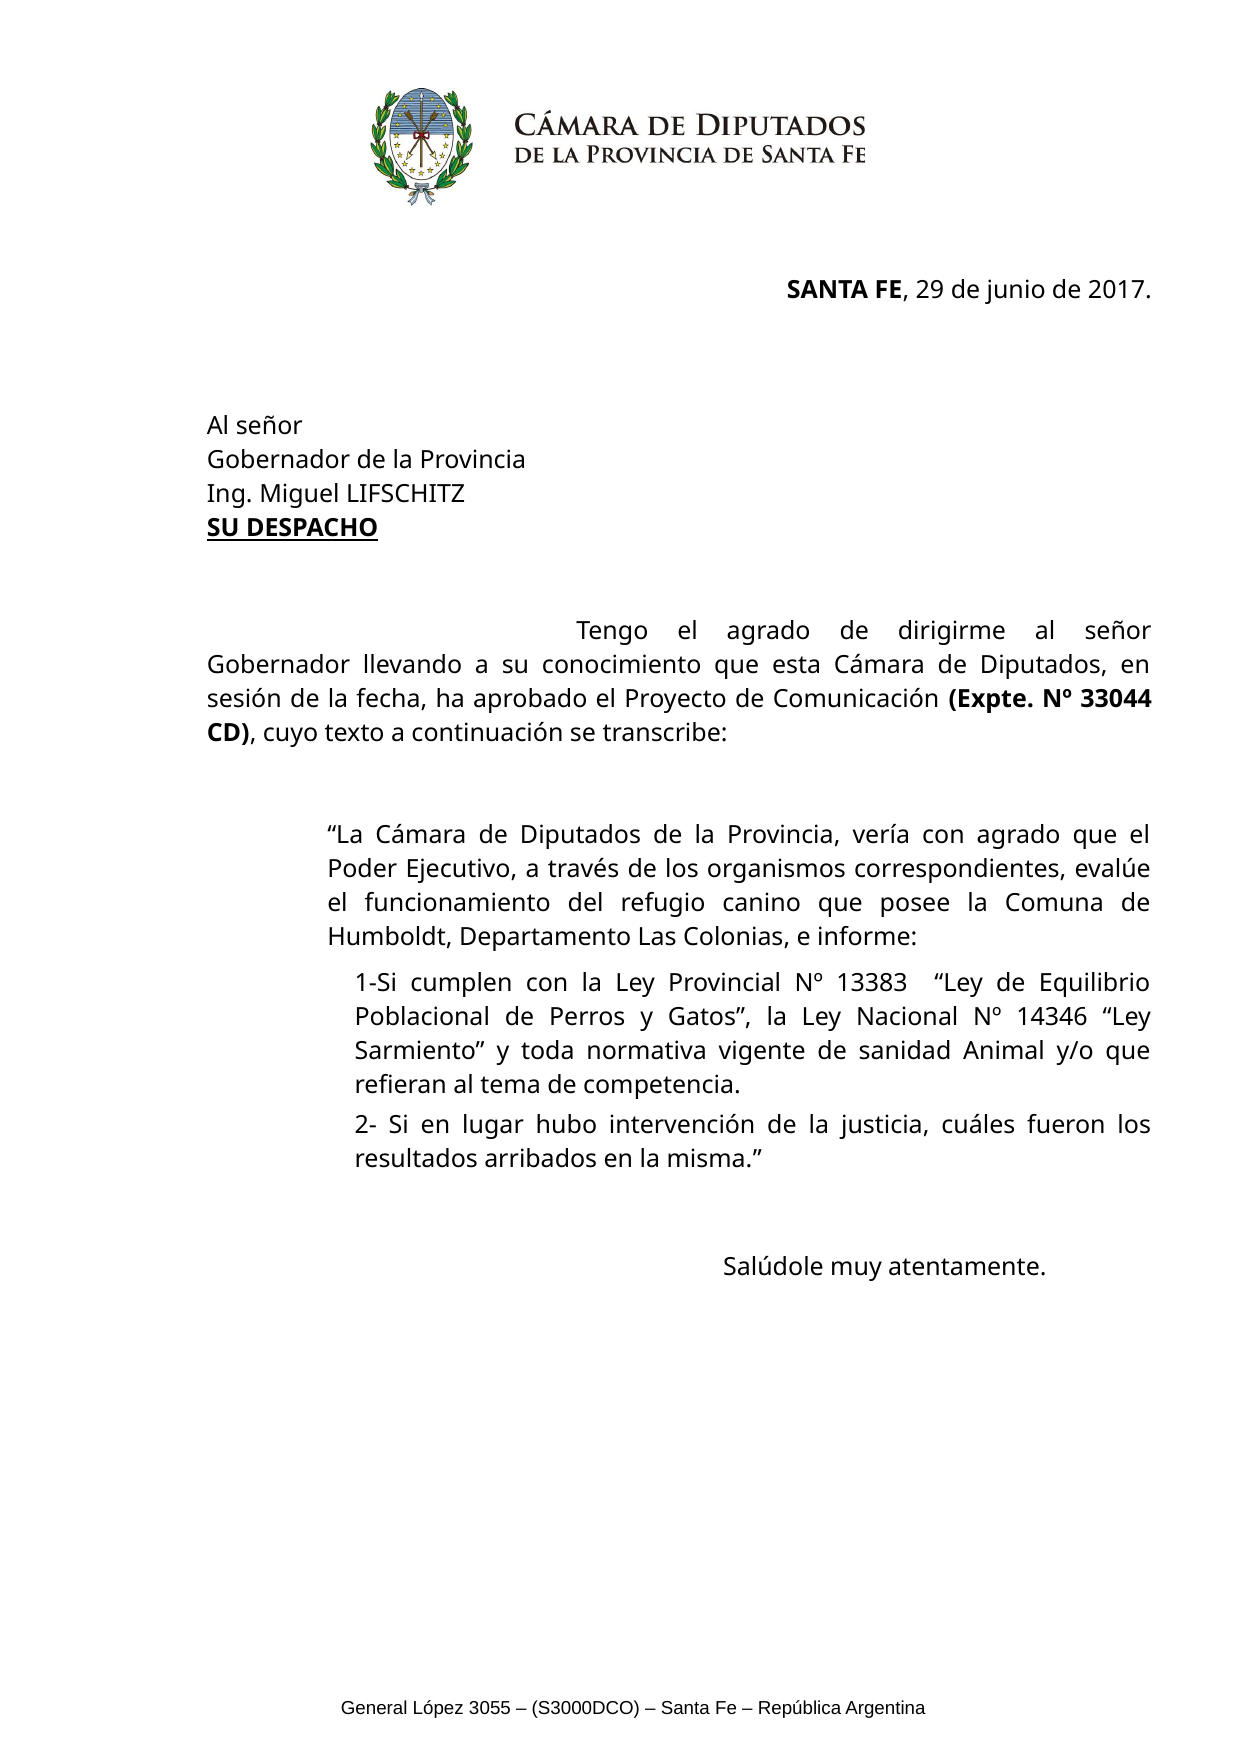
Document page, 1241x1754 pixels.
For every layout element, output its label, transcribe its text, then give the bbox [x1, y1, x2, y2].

text 2- Si en lugar hubo intervención de la justicia, cuáles fueron los resultados arribados en la misma.” [354, 1107, 1152, 1175]
picture [370, 88, 866, 210]
text “La Cámara de Diputados de la Provincia, vería con agrado que el Poder Ejecutivo, a través de los organismos correspondientes, evalúe el funcionamiento del refugio canino que posee la Comuna de Humboldt, Departamento Las Colonias, e informe: [327, 817, 1152, 953]
text Al señor [207, 408, 1152, 442]
text Gobernador de la Provincia [207, 442, 1152, 476]
text Ing. Miguel LIFSCHITZ [207, 476, 1152, 510]
text SANTA FE, 29 de junio de 2017. [207, 272, 1152, 306]
text SU DESPACHO [207, 510, 1152, 544]
text Tengo el agrado de dirigirme al señor Gobernador llevando a su conocimiento que esta Cámara de Diputados, en sesión de la fecha, ha aprobado el Proyecto de Comunicación (Expte. Nº 33044 CD), cuyo texto a continuación se transcribe: [207, 612, 1152, 748]
text 1-Si cumplen con la Ley Provincial Nº 13383 “Ley de Equilibrio Poblacional de Perros y Gatos”, la Ley Nacional Nº 14346 “Ley Sarmiento” y toda normativa vigente de sanidad Animal y/o que refieran al tema de competencia. [354, 965, 1152, 1101]
text Salúdole muy atentamente. [649, 1249, 1152, 1283]
